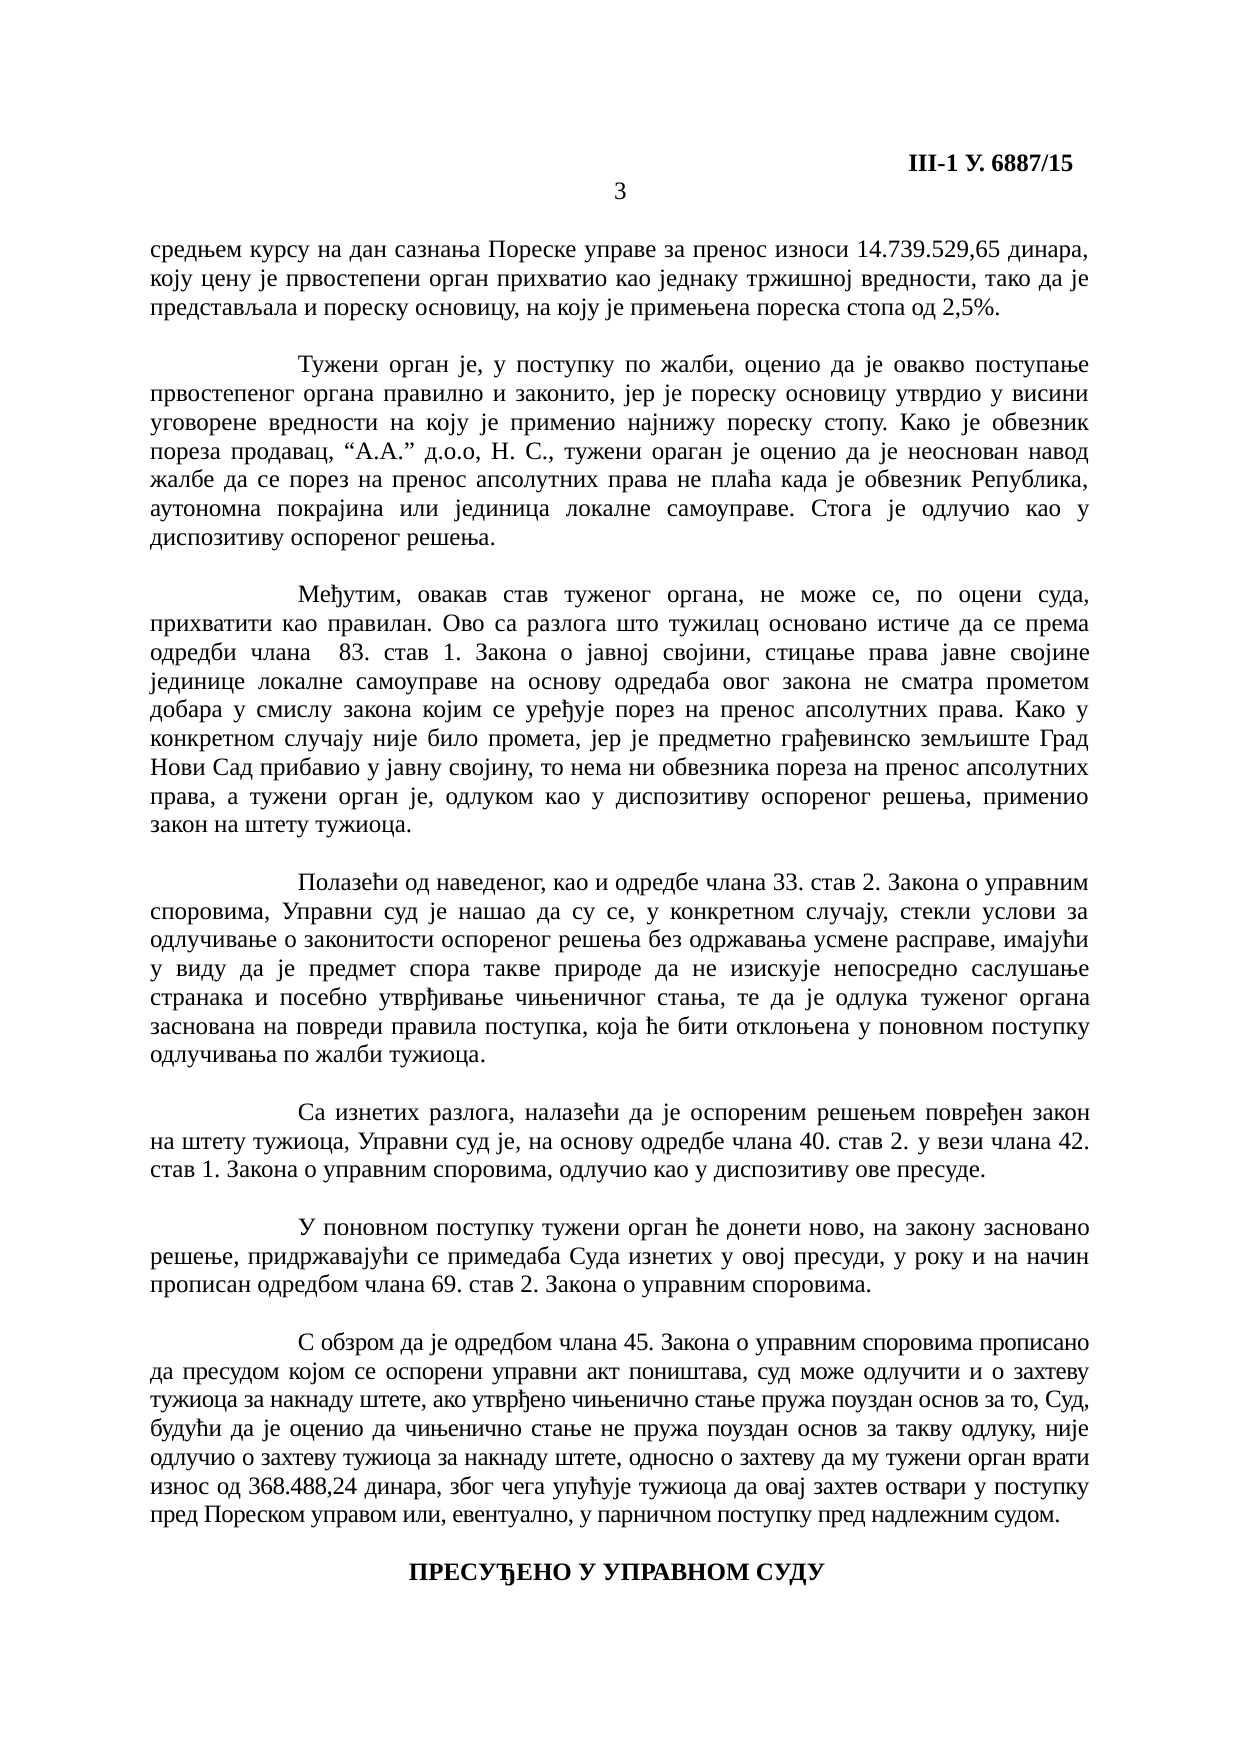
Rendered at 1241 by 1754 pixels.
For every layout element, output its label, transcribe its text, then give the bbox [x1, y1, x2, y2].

text ПРЕСУЂЕНО У УПРАВНОМ СУДУ [150, 1557, 1090, 1586]
text Међутим, овакав став туженог органа, не може се, по оцени суда, прихватити као правилан. Ово са разлога што тужилац основано истиче да се према одредби члана 83. став 1. Закона о јавној својини, стицање права јавне својине јединице локалне самоуправе на основу одредаба овог закона не сматра прометом добара у смислу закона којим се уређује порез на пренос апсолутних права. Како у конкретном случају није било промета, јер је предметно грађевинско земљиште Град Нови Сад прибавио у јавну својину, то нема ни обвезника пореза на пренос апсолутних права, а тужени орган је, одлуком као у диспозитиву оспореног решења, применио закон на штету тужиоца. [150, 579, 1090, 838]
text Тужени орган је, у поступку по жалби, оценио да је овакво поступање првостепеног органа правилно и законито, јер је пореску основицу утврдио у висини уговорене вредности на коју је применио најнижу пореску стопу. Како је обвезник пореза продавац, “А.А.” д.о.о, Н. С., тужени ораган је оценио да је неоснован навод жалбе да се порез на пренос апсолутних права не плаћа када је обвезник Република, аутономна покрајина или јединица локалне самоуправе. Стога је одлучио као у диспозитиву оспореног решења. [150, 349, 1090, 551]
text средњем курсу на дан сазнања Пореске управе за пренос износи 14.739.529,65 динара, коју цену је првостепени орган прихватио као једнаку тржишној вредности, тако да је представљала и пореску основицу, на коју је примењена пореска стопа од 2,5%. [150, 234, 1090, 321]
text Полазећи од наведеног, као и одредбе члана 33. став 2. Закона о управним споровима, Управни суд је нашао да су се, у конкретном случају, стекли услови за одлучивање о законитости оспореног решења без одржавања усмене расправе, имајући у виду да је предмет спора такве природе да не изискује непосредно саслушање странака и посебно утврђивање чињеничног стања, те да је одлука туженог органа заснована на повреди правила поступка, која ће бити отклоњена у поновном поступку одлучивања по жалби тужиоца. [150, 867, 1090, 1068]
text Са изнетих разлога, налазећи да је оспореним решењем повређен закон на штету тужиоца, Управни суд је, на основу одредбе члана 40. став 2. у вези члана 42. став 1. Закона о управним споровима, одлучио као у диспозитиву ове пресуде. [150, 1097, 1090, 1183]
text У поновном поступку тужени орган ће донети ново, на закону засновано решење, придржавајући се примедаба Суда изнетих у овој пресуди, у року и на начин прописан одредбом члана 69. став 2. Закона о управним споровима. [150, 1212, 1090, 1298]
text С обзром да је одредбом члана 45. Закона о управним споровима прописано да пресудом којом се оспорени управни акт поништава, суд може одлучити и о захтеву тужиоца за накнаду штете, ако утврђено чињенично стање пружа поуздан основ за то, Суд, будући да је оценио да чињенично стање не пружа поуздан основ за такву одлуку, није одлучио о захтеву тужиоца за накнаду штете, односно о захтеву да му тужени орган врати износ од 368.488,24 динара, због чега упућује тужиоца да овај захтев оствари у поступку пред Пореском управом или, евентуално, у парничном поступку пред надлежним судом. [150, 1327, 1090, 1528]
